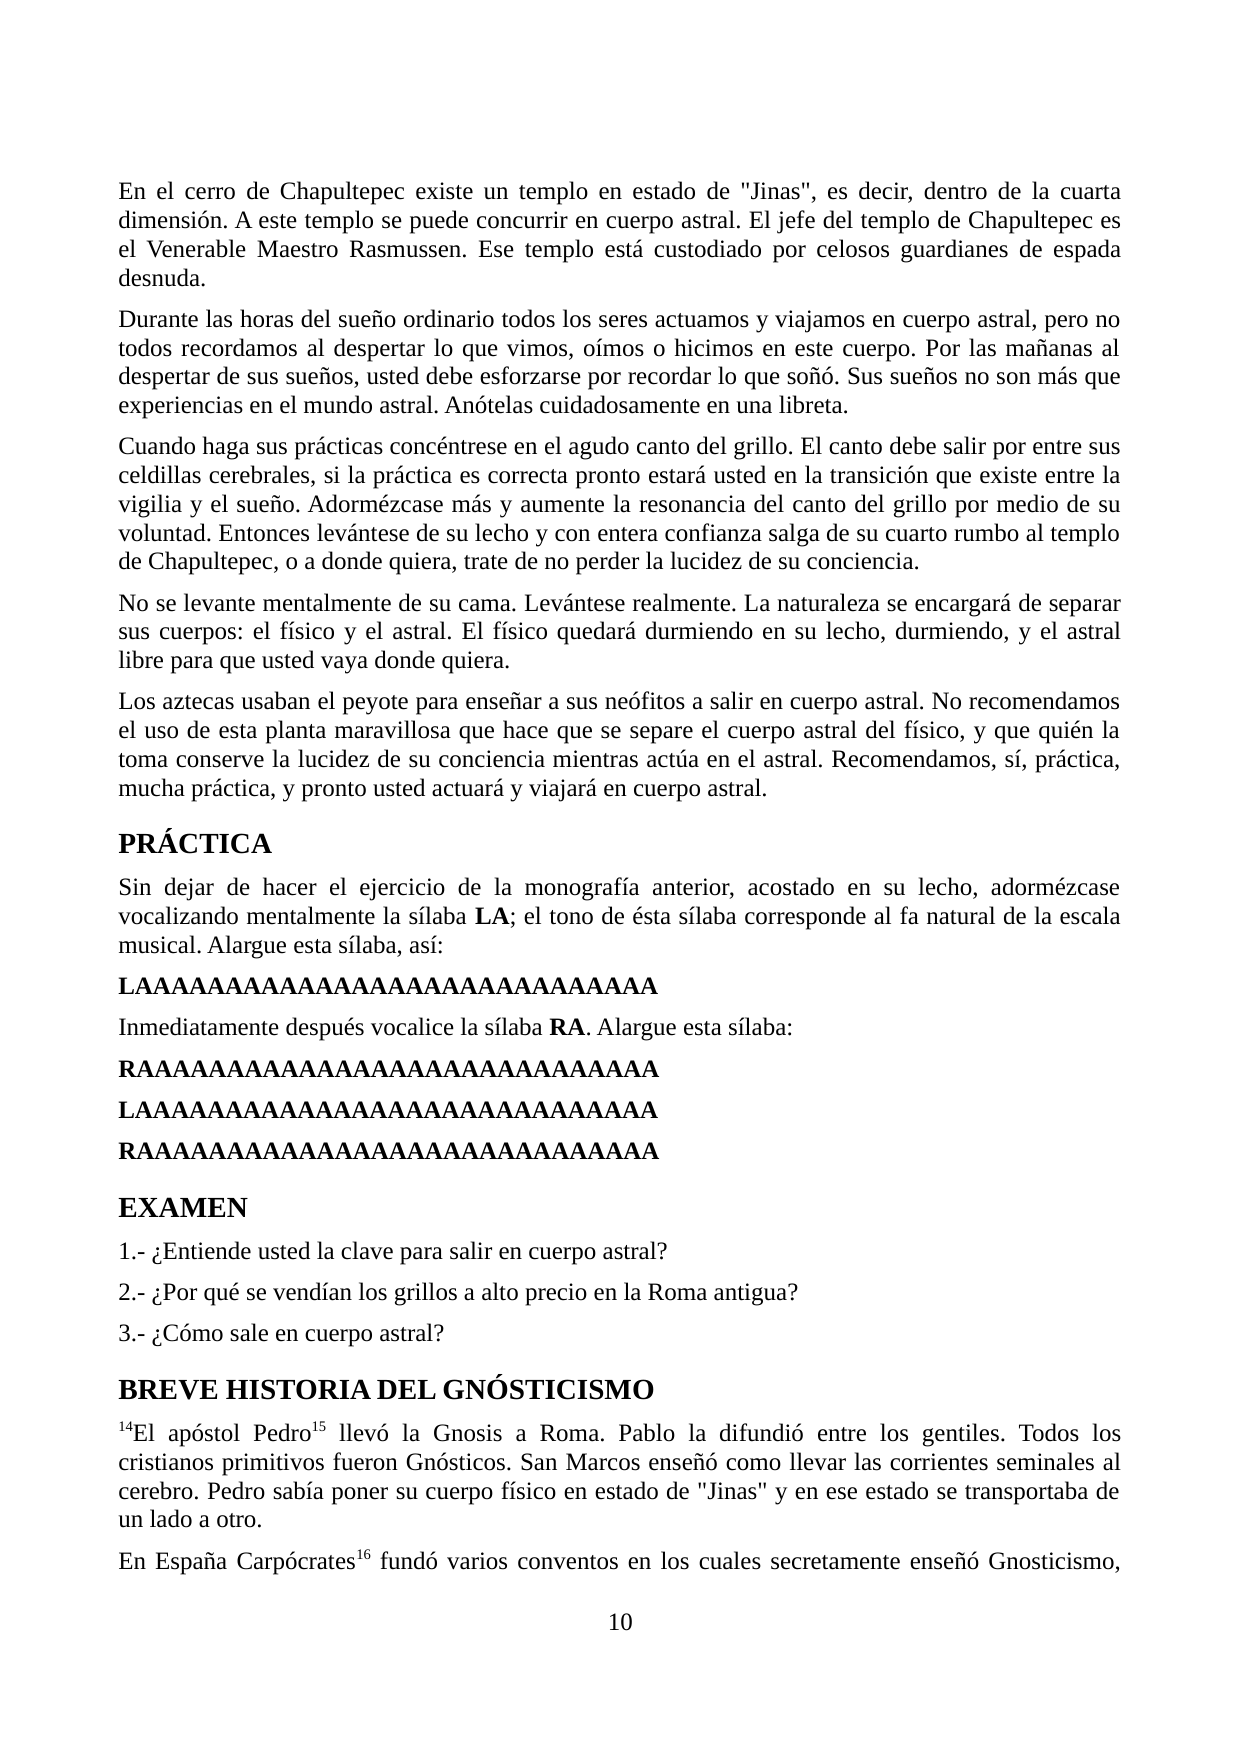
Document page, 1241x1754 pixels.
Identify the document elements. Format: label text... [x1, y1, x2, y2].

text 3.- ¿Cómo sale en cuerpo astral? [118, 1318, 1122, 1347]
text LAAAAAAAAAAAAAAAAAAAAAAAAAAAAA [118, 1095, 1122, 1124]
text No se levante mentalmente de su cama. Levántese realmente. La naturaleza se encargará de separar sus cuerpos: el físico y el astral. El físico quedará durmiendo en su lecho, durmiendo, y el astral libre para que usted vaya donde quiera. [118, 588, 1122, 674]
text Sin dejar de hacer el ejercicio de la monografía anterior, acostado en su lecho, adormézcase vocalizando mentalmente la sílaba LA; el tono de ésta sílaba corresponde al fa natural de la escala musical. Alargue esta sílaba, así: [118, 872, 1122, 959]
text 2.- ¿Por qué se vendían los grillos a alto precio en la Roma antigua? [118, 1277, 1122, 1306]
text El apóstol Pedro llevó la Gnosis a Roma. Pablo la difundió entre los gentiles. Todos los cristianos primitivos fueron Gnósticos. San Marcos enseñó como llevar las corrientes seminales al cerebro. Pedro sabía poner su cuerpo físico en estado de "Jinas" y en ese estado se transportaba de un lado a otro. [118, 1418, 1122, 1533]
text Durante las horas del sueño ordinario todos los seres actuamos y viajamos en cuerpo astral, pero no todos recordamos al despertar lo que vimos, oímos o hicimos en este cuerpo. Por las mañanas al despertar de sus sueños, usted debe esforzarse por recordar lo que soñó. Sus sueños no son más que experiencias en el mundo astral. Anótelas cuidadosamente en una libreta. [118, 304, 1122, 419]
text 1.- ¿Entiende usted la clave para salir en cuerpo astral? [118, 1236, 1122, 1265]
text Los aztecas usaban el peyote para enseñar a sus neófitos a salir en cuerpo astral. No recomendamos el uso de esta planta maravillosa que hace que se separe el cuerpo astral del físico, y que quién la toma conserve la lucidez de su conciencia mientras actúa en el astral. Recomendamos, sí, práctica, mucha práctica, y pronto usted actuará y viajará en cuerpo astral. [118, 686, 1122, 801]
text Inmediatamente después vocalice la sílaba RA. Alargue esta sílaba: [118, 1012, 1122, 1041]
subtitle EXAMEN [118, 1190, 1122, 1223]
text Cuando haga sus prácticas concéntrese en el agudo canto del grillo. El canto debe salir por entre sus celdillas cerebrales, si la práctica es correcta pronto estará usted en la transición que existe entre la vigilia y el sueño. Adormézcase más y aumente la resonancia del canto del grillo por medio de su voluntad. Entonces levántese de su lecho y con entera confianza salga de su cuarto rumbo al templo de Chapultepec, o a donde quiera, trate de no perder la lucidez de su conciencia. [118, 431, 1122, 575]
text RAAAAAAAAAAAAAAAAAAAAAAAAAAAAA [118, 1136, 1122, 1165]
text En el cerro de Chapultepec existe un templo en estado de "Jinas", es decir, dentro de la cuarta dimensión. A este templo se puede concurrir en cuerpo astral. El jefe del templo de Chapultepec es el Venerable Maestro Rasmussen. Ese templo está custodiado por celosos guardianes de espada desnuda. [118, 176, 1122, 291]
subtitle BREVE HISTORIA DEL GNÓSTICISMO [118, 1372, 1122, 1406]
text RAAAAAAAAAAAAAAAAAAAAAAAAAAAAA [118, 1054, 1122, 1082]
subtitle PRÁCTICA [118, 826, 1122, 860]
text LAAAAAAAAAAAAAAAAAAAAAAAAAAAAA [118, 971, 1122, 1000]
text En España Carpócrates fundó varios conventos en los cuales secretamente enseñó Gnosticismo, Irineo, Tertuliano, San Ambrosio, San Agustín, Hipólito, Epifanio, Clemente de Alejandría y muchos otros místicos fueron Gnósticos. [118, 1546, 1122, 1574]
